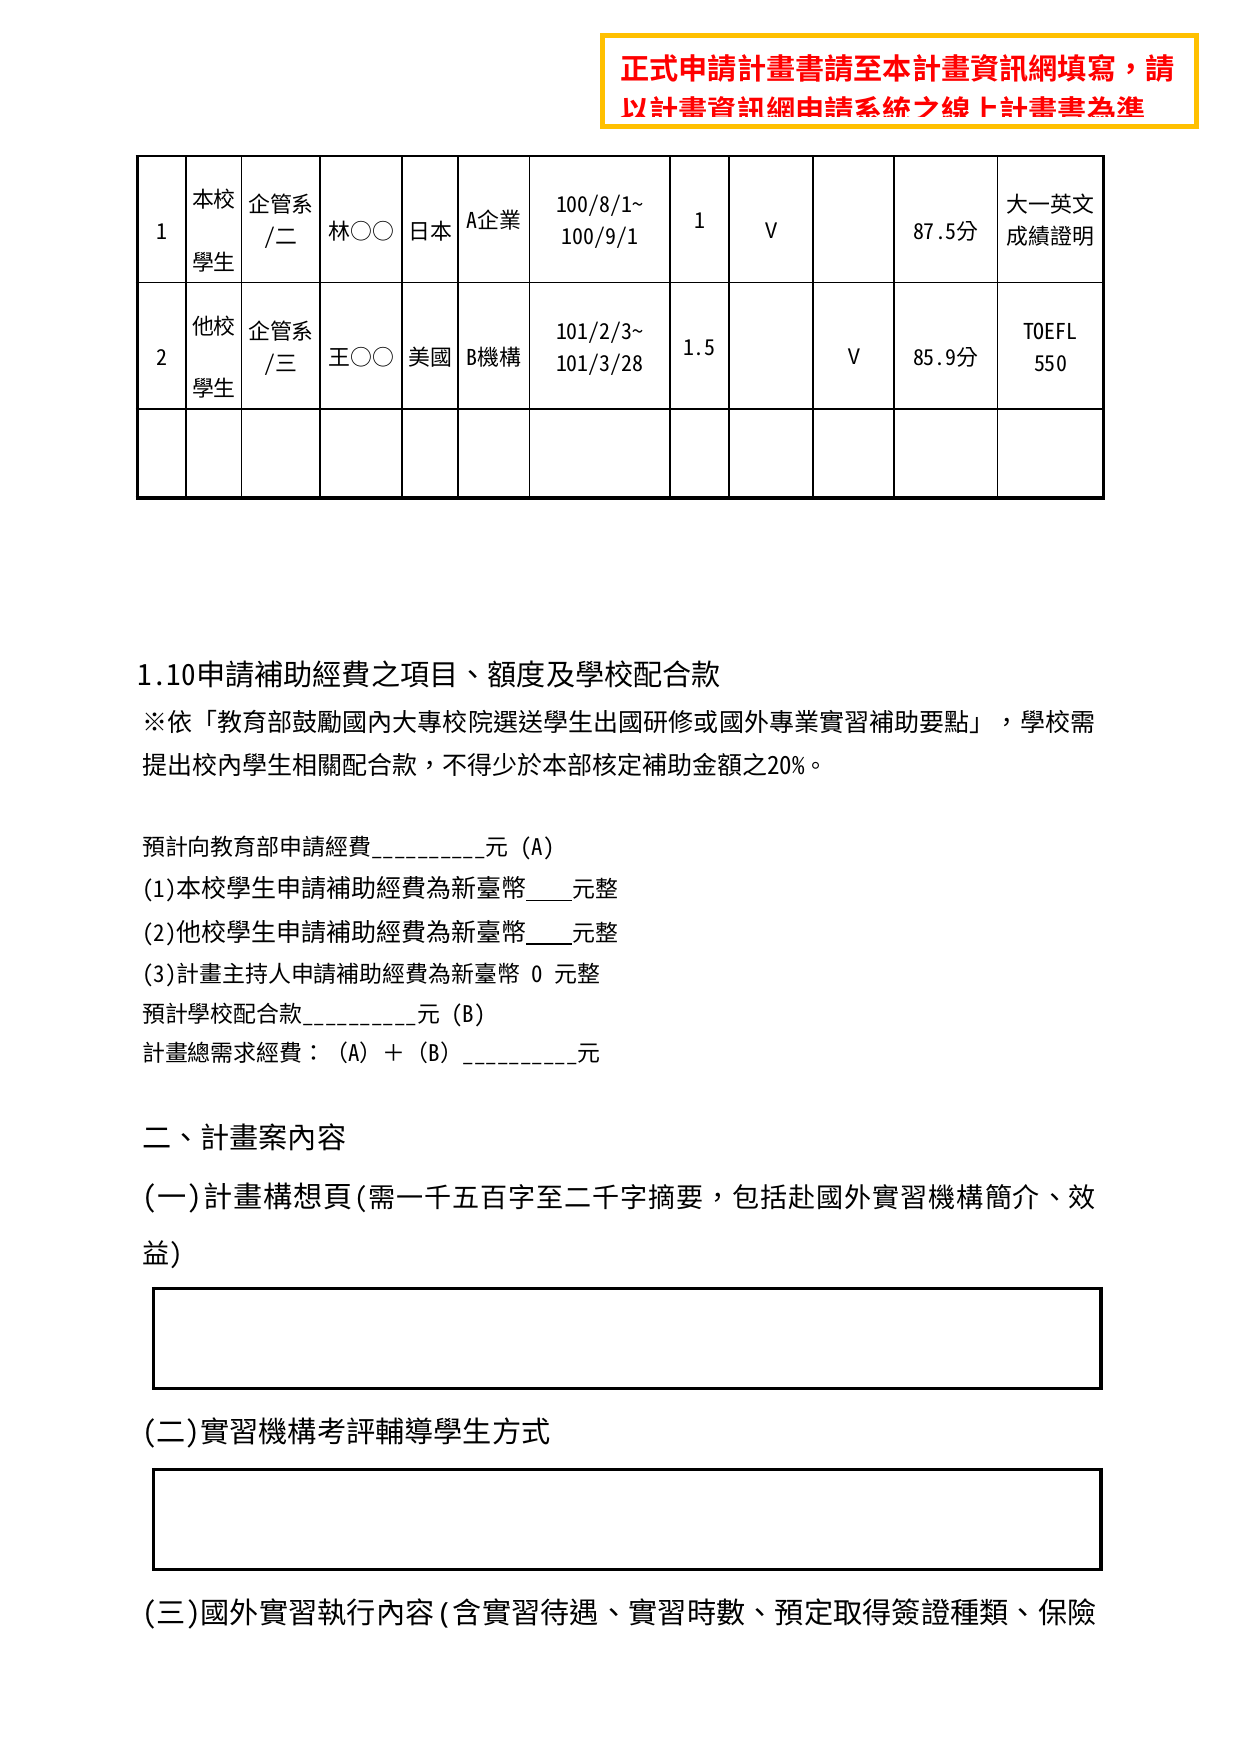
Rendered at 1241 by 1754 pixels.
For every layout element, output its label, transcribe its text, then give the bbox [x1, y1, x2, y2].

table_cell [730, 410, 812, 496]
text (3)計畫主持人申請補助經費為新臺幣 0 元整 [142, 956, 1098, 989]
table_cell 大一英文 成績證明 [998, 157, 1102, 282]
table_cell [730, 283, 812, 408]
table_cell [814, 410, 893, 496]
table_cell 1 [139, 157, 185, 282]
table_cell 日本 [403, 157, 457, 282]
table_cell [895, 410, 997, 496]
table_cell 他校學生 [187, 283, 241, 408]
text 計畫總需求經費：（A）＋（B）__________元 [142, 1035, 1098, 1068]
table_cell V [730, 157, 812, 282]
table_header [155, 1290, 1099, 1387]
table_cell 1 [671, 157, 728, 282]
text (三)國外實習執行內容(含實習待遇、實習時數、預定取得簽證種類、保險 [142, 1590, 1098, 1632]
text (2)他校學生申請補助經費為新臺幣 元整 [142, 912, 1098, 948]
text (一)計畫構想頁(需一千五百字至二千字摘要，包括赴國外實習機構簡介、效益) [142, 1174, 1098, 1271]
table_cell A企業 [459, 157, 529, 282]
table_cell [242, 410, 319, 496]
table_cell 1.5 [671, 283, 728, 408]
table_cell 87.5分 [895, 157, 997, 282]
table_cell 林○○ [321, 157, 401, 282]
table_cell 企管系 /二 [242, 157, 319, 282]
table_cell TOEFL 550 [998, 283, 1102, 408]
table_header [155, 1471, 1099, 1568]
table_cell B機構 [459, 283, 529, 408]
table_cell 王○○ [321, 283, 401, 408]
table_cell [998, 410, 1102, 496]
table_cell 101/2/3~ 101/3/28 [530, 283, 669, 408]
table_cell 85.9分 [895, 283, 997, 408]
table_cell [459, 410, 529, 496]
table_cell [321, 410, 401, 496]
table_cell 企管系 /三 [242, 283, 319, 408]
table_cell 美國 [403, 283, 457, 408]
table_cell V [814, 283, 893, 408]
table_cell 2 [139, 283, 185, 408]
table_cell 本校學生 [187, 157, 241, 282]
table_cell [403, 410, 457, 496]
table_cell [187, 410, 241, 496]
text (1)本校學生申請補助經費為新臺幣 元整 [142, 869, 1098, 905]
text 二、計畫案內容 [142, 1115, 1098, 1157]
text 1.10申請補助經費之項目、額度及學校配合款 [108, 652, 1098, 694]
text 預計向教育部申請經費__________元 (A) [142, 829, 1098, 862]
text ※依「教育部鼓勵國內大專校院選送學生出國研修或國外專業實習補助要點」，學校需提出校內學生相關配合款，不得少於本部核定補助金額之20%。 [142, 702, 1098, 782]
table_cell 100/8/1~ 100/9/1 [530, 157, 669, 282]
table_cell [814, 157, 893, 282]
table_cell [139, 410, 185, 496]
table_cell [671, 410, 728, 496]
text 預計學校配合款__________元 (B) [142, 996, 1098, 1029]
text (二)實習機構考評輔導學生方式 [142, 1409, 1098, 1451]
table_cell [530, 410, 669, 496]
